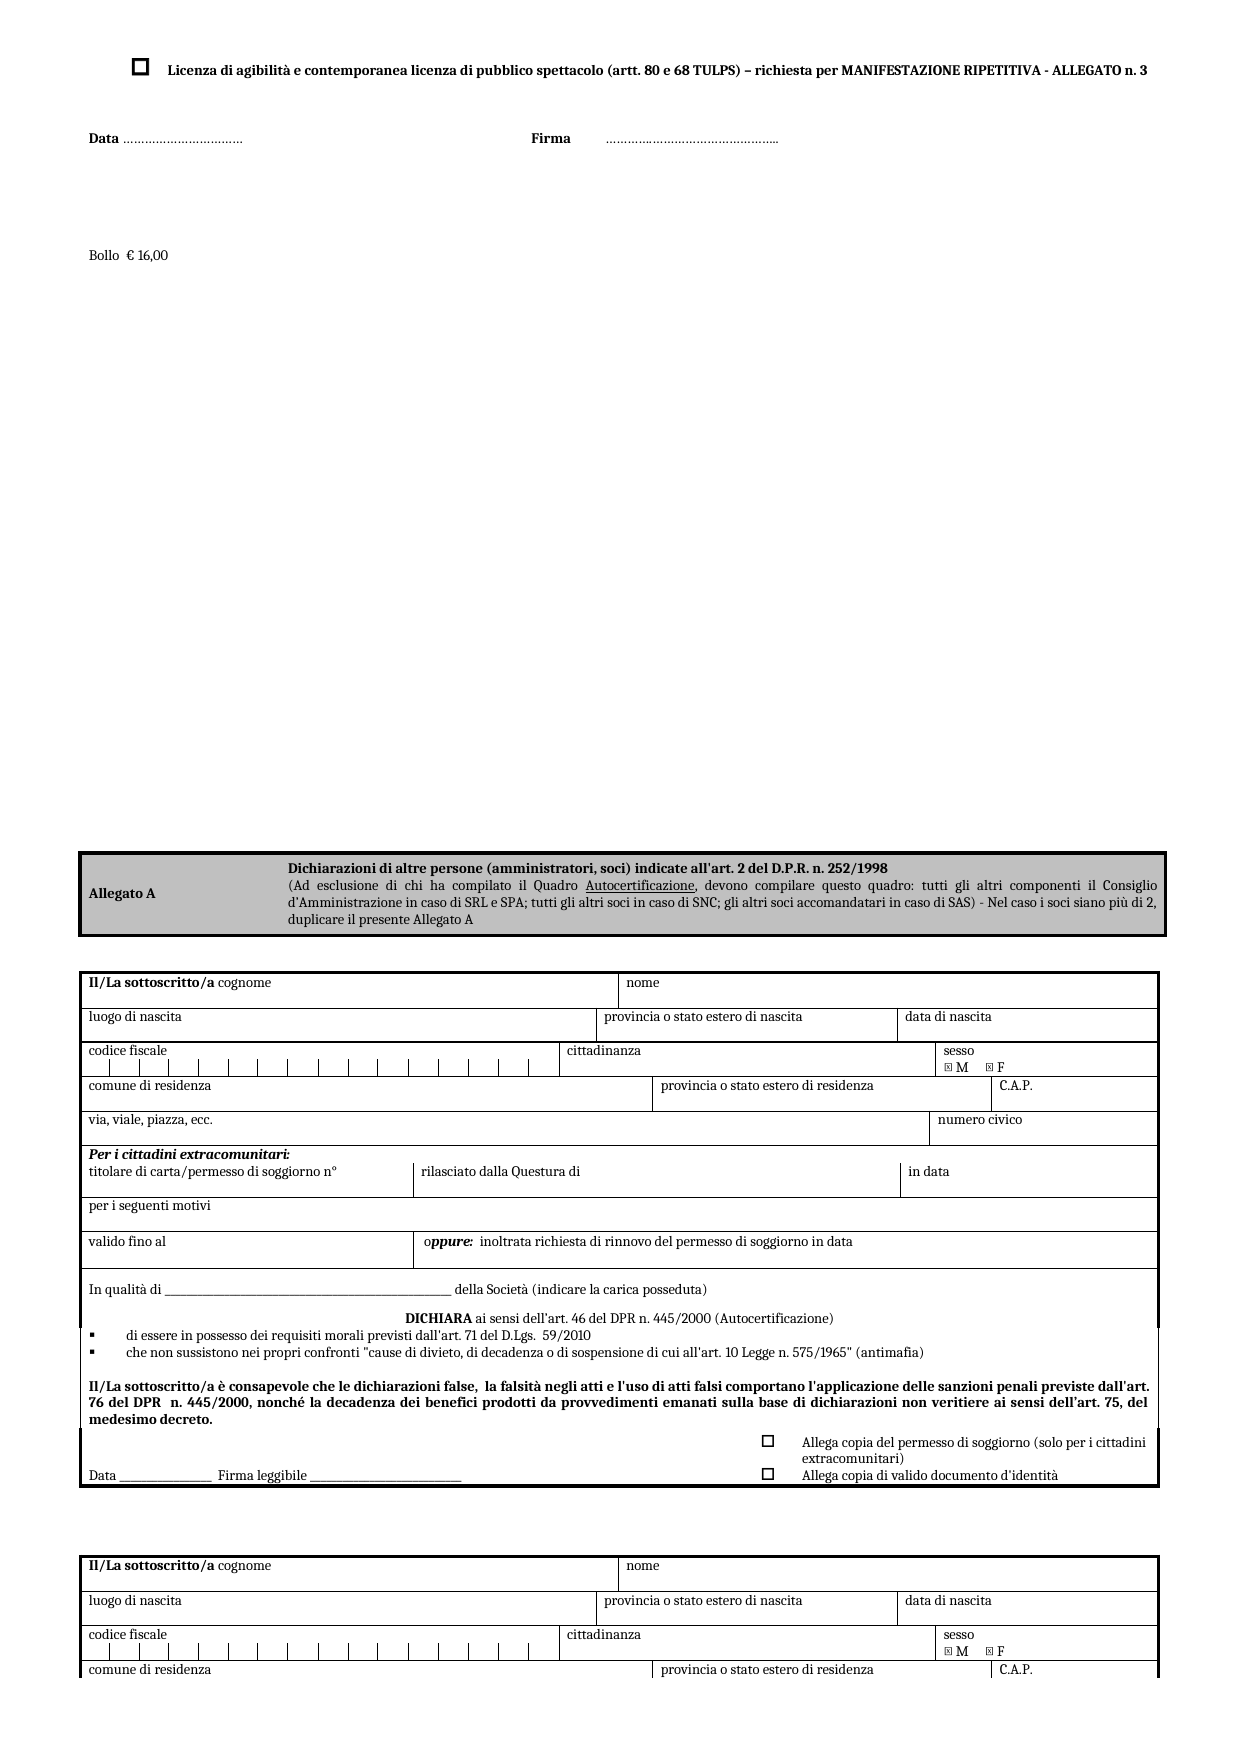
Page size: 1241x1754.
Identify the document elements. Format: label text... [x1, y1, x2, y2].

table_cell [82, 991, 618, 1007]
table_cell C.A.P. [992, 1661, 1157, 1678]
table_cell [169, 1059, 198, 1076]
table_cell [349, 1059, 377, 1076]
table_cell C.A.P. [992, 1077, 1157, 1094]
table_cell provincia o stato estero di nascita [597, 1009, 897, 1025]
table_cell [619, 1575, 1157, 1591]
table_cell [439, 1643, 468, 1660]
list Licenza di agibilità e contemporanea licenza di pubblico spettacolo (artt. 80 e 68 TULPS) – richiesta per MANIFESTAZIONE RIPETITIVA - ALLEGATO n. 3 [130, 59, 1152, 80]
table_cell [529, 1059, 559, 1076]
table_cell [229, 1059, 257, 1076]
table_cell [110, 1059, 139, 1076]
table_cell [229, 1643, 257, 1660]
table_cell in data [901, 1163, 1157, 1180]
table_header Il/La sottoscritto/a cognome [82, 1558, 618, 1574]
table_cell [901, 1180, 1157, 1197]
table_cell data di nascita [898, 1592, 1157, 1608]
table_cell Data _________________ Firma leggibile ____________________________ [82, 1468, 753, 1484]
table_cell rilasciato dalla Questura di [414, 1163, 900, 1180]
table_cell [560, 1643, 935, 1660]
table_cell [82, 1609, 596, 1625]
table_cell [199, 1643, 228, 1660]
table_cell [349, 1643, 377, 1660]
table_cell [81, 1361, 1158, 1378]
table_cell  M  F [936, 1059, 1157, 1076]
table_cell luogo di nascita [82, 1592, 596, 1608]
table_cell [898, 1609, 1157, 1625]
table_cell Per i cittadini extracomunitari: [82, 1146, 1157, 1163]
table_cell [898, 1025, 1157, 1041]
table_cell [378, 1059, 408, 1076]
table_cell sesso [936, 1626, 1157, 1643]
table_cell provincia o stato estero di nascita [597, 1592, 897, 1608]
table_cell provincia o stato estero di residenza [653, 1661, 991, 1678]
table_cell Allega copia del permesso di soggiorno (solo per i cittadini extracomunitari) [753, 1428, 1157, 1468]
table_cell [82, 1643, 109, 1660]
table_cell [499, 1643, 528, 1660]
table_cell [409, 1059, 438, 1076]
table_cell Allega copia di valido documento d'identità [753, 1468, 1157, 1484]
table_cell [619, 991, 1157, 1007]
table_cell  M  F [936, 1643, 1157, 1660]
table_cell [409, 1643, 438, 1660]
table_cell di essere in possesso dei requisiti morali previsti dall'art. 71 del D.Lgs. 59/2010 [81, 1328, 1158, 1344]
table_header Dichiarazioni di altre persone (amministratori, soci) indicate all'art. 2 del D.P.R. n. 252/1998 (Ad esclusione di chi ha compilato il Quadro Autocertificazione, devono compilare questo quadro: tutti gli altri componenti il Consiglio d’Amministrazione in caso di SRL e SPA; tutti gli altri soci in caso di SNC; gli altri soci accomandatari in caso di SAS) - Nel caso i soci siano più di 2, duplicare il presente Allegato A [279, 855, 1164, 934]
table_cell titolare di carta/permesso di soggiorno n° [82, 1163, 413, 1180]
table_header nome [619, 974, 1157, 991]
table_cell [414, 1180, 900, 1197]
table_cell [288, 1643, 318, 1660]
table_cell DICHIARA ai sensi dell’art. 46 del DPR n. 445/2000 (Autocertificazione) [82, 1311, 1157, 1328]
table_cell [258, 1059, 287, 1076]
table_header Allegato A [82, 855, 279, 934]
table_cell [82, 1214, 1157, 1231]
table_cell [469, 1059, 498, 1076]
table_cell [319, 1643, 348, 1660]
table_cell [597, 1609, 897, 1625]
table_cell [82, 1428, 753, 1468]
table_cell [82, 1025, 596, 1041]
table_cell [140, 1059, 168, 1076]
table_cell per i seguenti motivi [82, 1198, 1157, 1214]
table_cell [529, 1643, 559, 1660]
table_cell Il/La sottoscritto/a è consapevole che le dichiarazioni false, la falsità negli atti e l'uso di atti falsi comportano l'applicazione delle sanzioni penali previste dall'art. 76 del DPR n. 445/2000, nonché la decadenza dei benefici prodotti da provvedimenti emanati sulla base di dichiarazioni non veritiere ai sensi dell’art. 75, del medesimo decreto. [81, 1378, 1158, 1428]
table_cell data di nascita [898, 1009, 1157, 1025]
table_cell oppure: inoltrata richiesta di rinnovo del permesso di soggiorno in data [414, 1232, 1157, 1251]
table_cell [169, 1643, 198, 1660]
table_cell [140, 1643, 168, 1660]
table_cell [288, 1059, 318, 1076]
table_cell [110, 1643, 139, 1660]
table_cell comune di residenza [82, 1077, 652, 1094]
table_header Il/La sottoscritto/a cognome [82, 974, 618, 991]
table_cell via, viale, piazza, ecc. [82, 1112, 929, 1128]
table_cell [597, 1025, 897, 1041]
table_cell che non sussistono nei propri confronti "cause di divieto, di decadenza o di sospensione di cui all'art. 10 Legge n. 575/1965" (antimafia) [81, 1344, 1158, 1361]
table_cell comune di residenza [82, 1661, 652, 1678]
table_cell [82, 1575, 618, 1591]
text Data …………………………… Firma ………….…………………………….. [89, 130, 1152, 147]
table_cell codice fiscale [82, 1626, 559, 1643]
table_cell sesso [936, 1043, 1157, 1059]
table_cell luogo di nascita [82, 1009, 596, 1025]
table_cell [560, 1059, 935, 1076]
table_cell In qualità di _____________________________________________________ della Società (indicare la carica posseduta) [82, 1269, 1157, 1311]
table_cell [82, 1094, 652, 1111]
table_cell [319, 1059, 348, 1076]
table_cell [82, 1129, 929, 1145]
table_cell [992, 1094, 1157, 1111]
table_cell cittadinanza [560, 1626, 935, 1643]
table_cell [469, 1643, 498, 1660]
table_cell provincia o stato estero di residenza [653, 1077, 991, 1094]
table_cell [930, 1129, 1157, 1145]
table_cell [499, 1059, 528, 1076]
table_cell [258, 1643, 287, 1660]
text Bollo € 16,00 [89, 248, 1152, 264]
table_cell valido fino al [82, 1232, 413, 1251]
table_header nome [619, 1558, 1157, 1574]
table_cell numero civico [930, 1112, 1157, 1128]
table_cell [653, 1094, 991, 1111]
table_cell [82, 1180, 413, 1197]
table_cell cittadinanza [560, 1043, 935, 1059]
table_cell [378, 1643, 408, 1660]
table_cell [199, 1059, 228, 1076]
table_cell codice fiscale [82, 1043, 559, 1059]
table_cell [82, 1059, 109, 1076]
table_cell [82, 1251, 413, 1267]
table_cell [439, 1059, 468, 1076]
table_cell [414, 1251, 1157, 1267]
